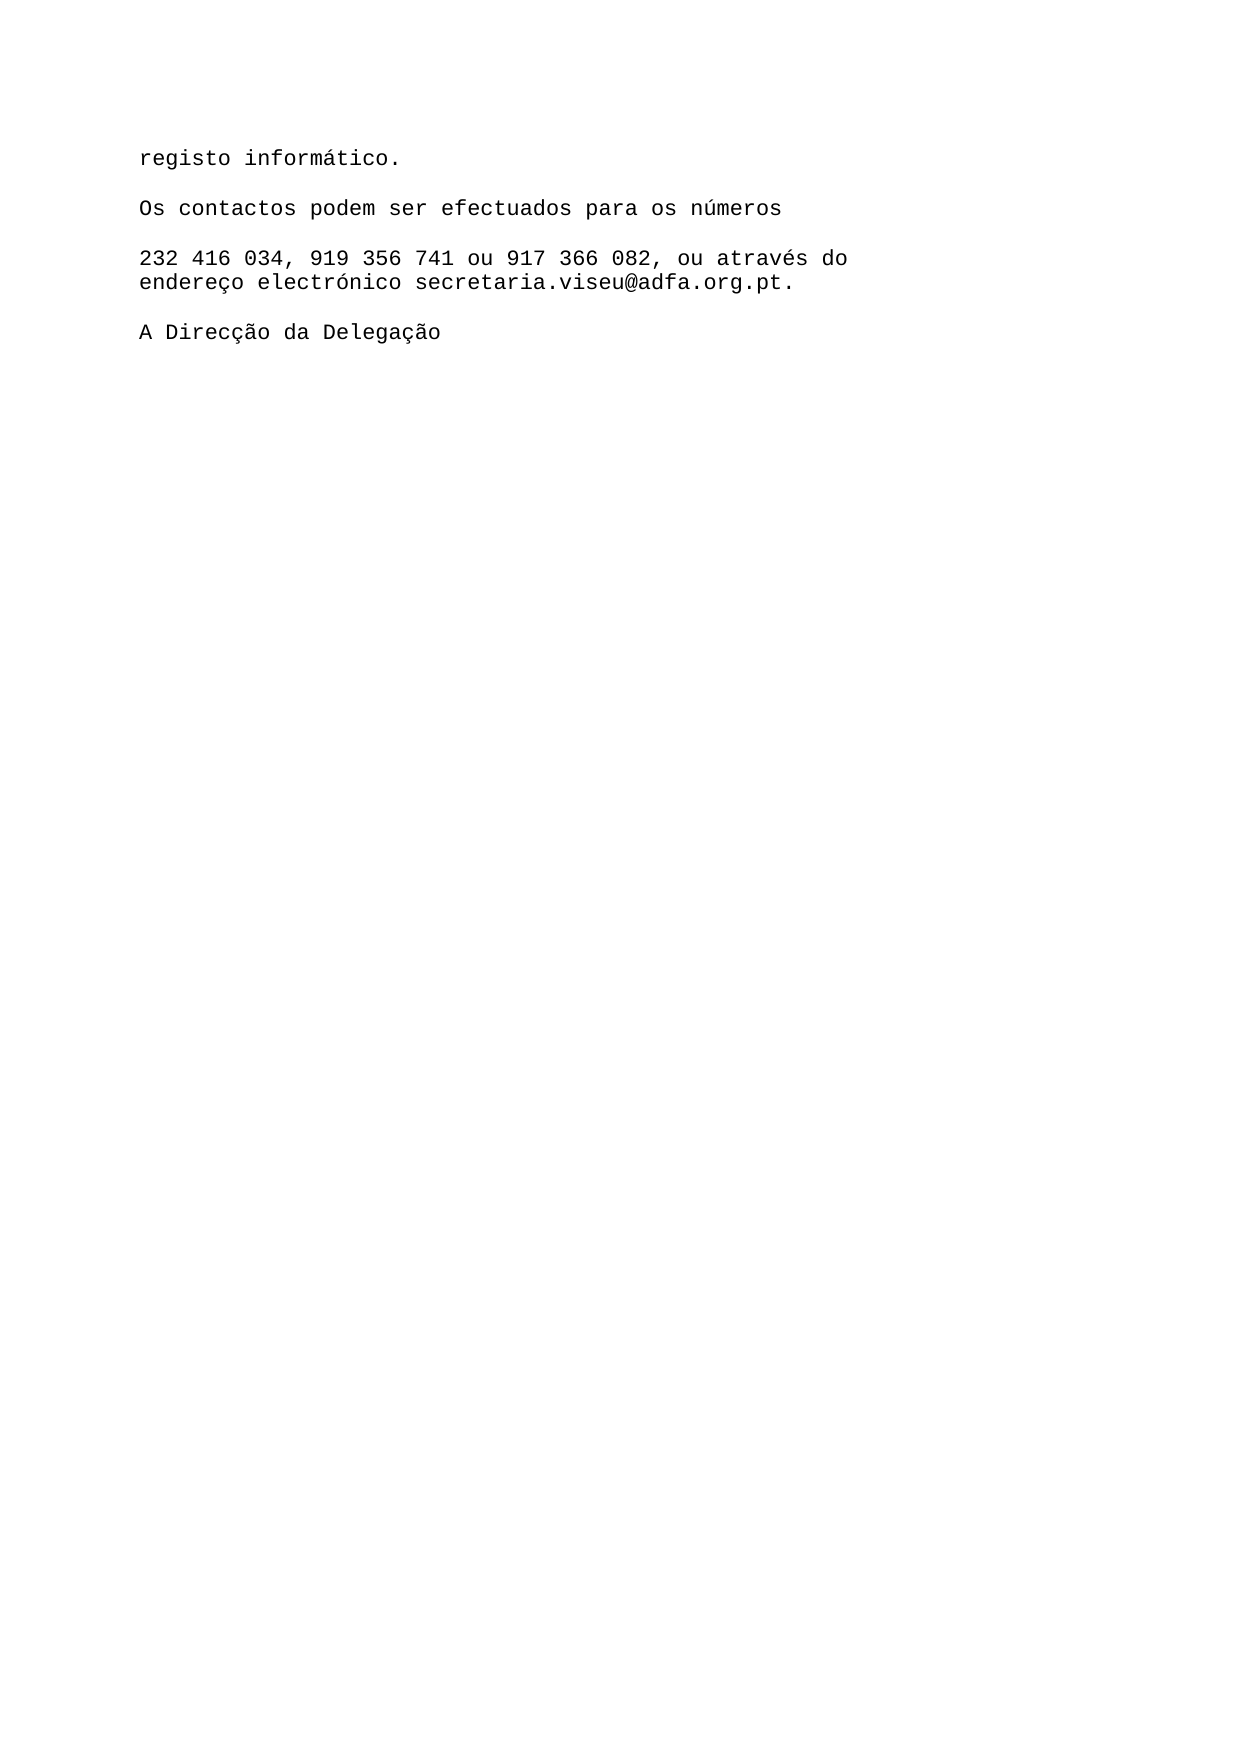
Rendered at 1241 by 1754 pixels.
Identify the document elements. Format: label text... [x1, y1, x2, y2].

text Os contactos podem ser efectuados para os números [139, 197, 1101, 222]
text registo informático. [139, 148, 1101, 172]
text 232 416 034, 919 356 741 ou 917 366 082, ou através do [139, 247, 1101, 272]
text A Direcção da Delegação [139, 321, 1101, 346]
text endereço electrónico secretaria.viseu@adfa.org.pt. [139, 272, 1101, 296]
